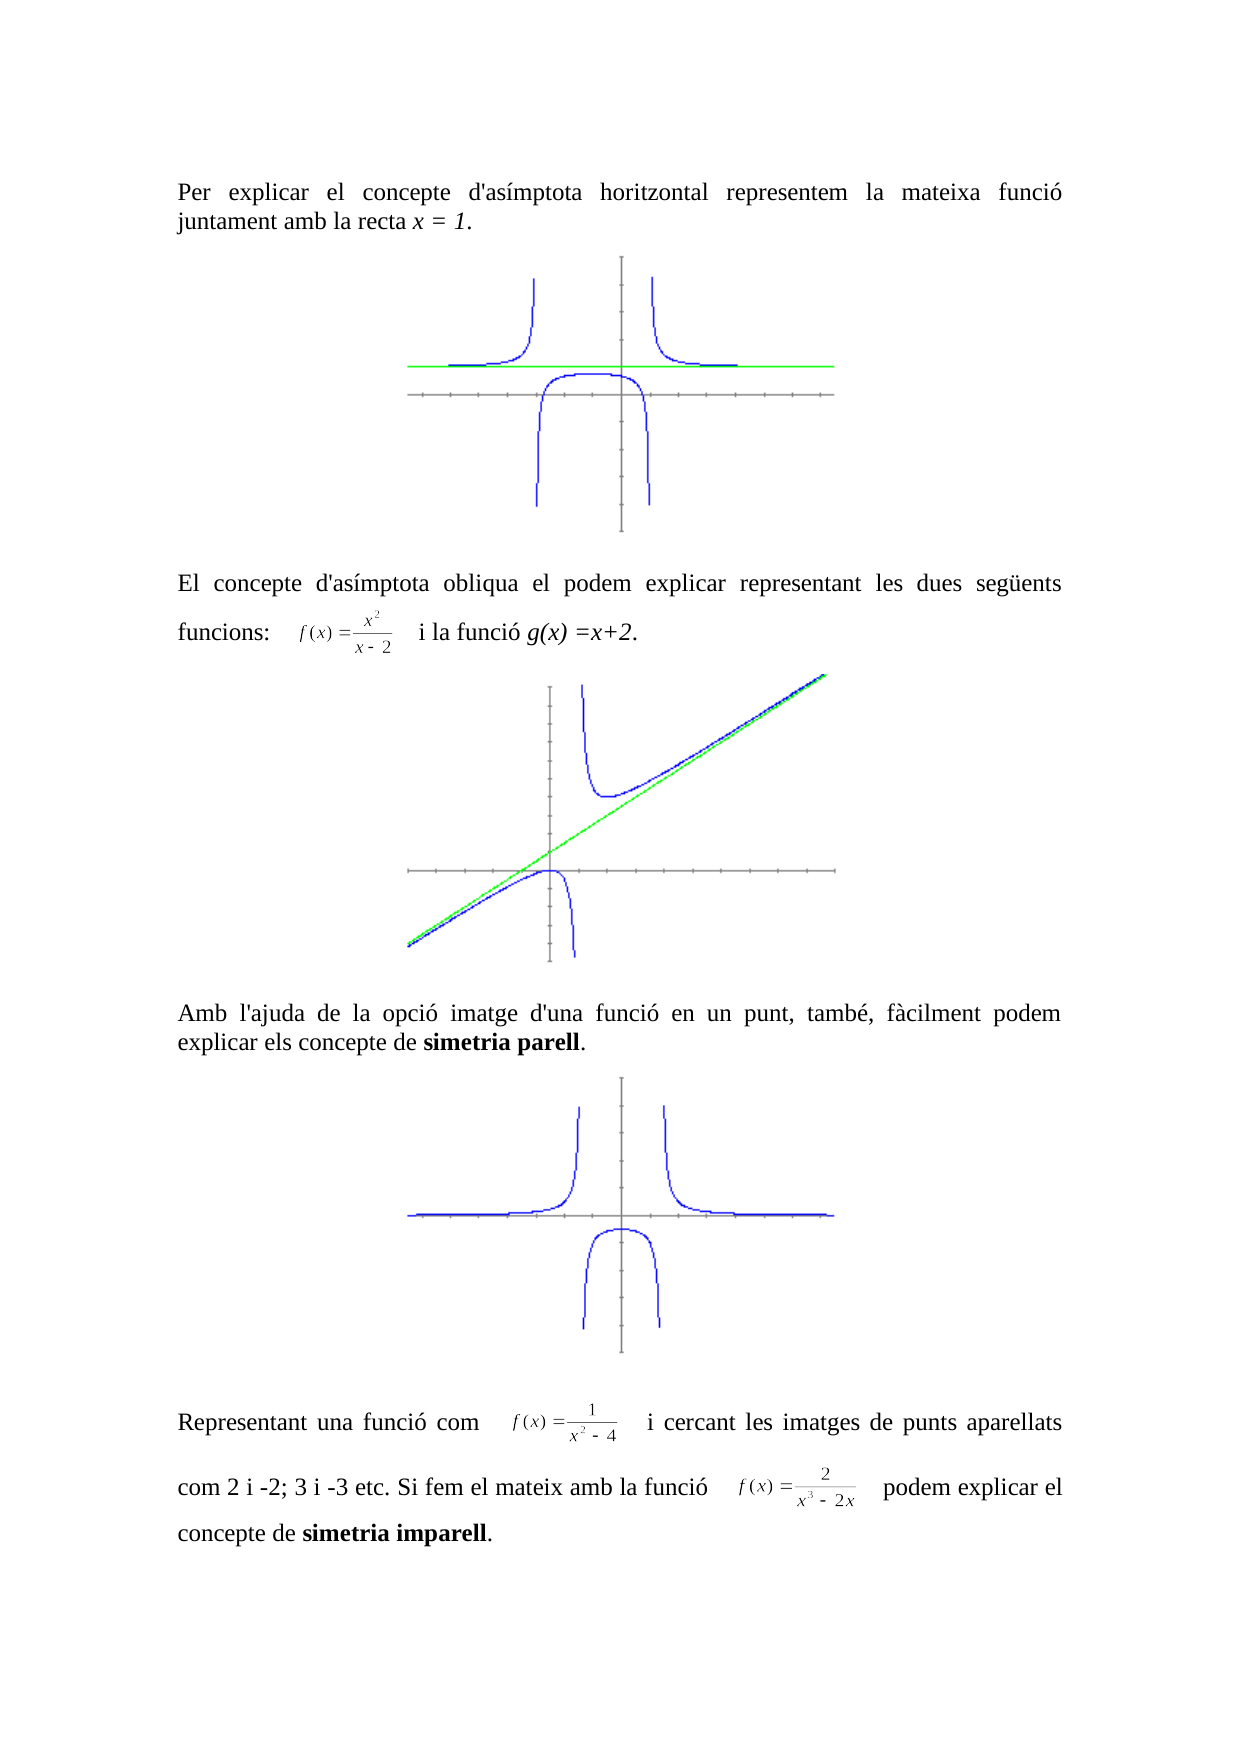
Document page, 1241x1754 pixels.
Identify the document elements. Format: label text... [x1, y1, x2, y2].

text Representant una funció com i cercant les imatges de punts aparellats com 2 i -2; 3 i -3 etc. Si fem el mateix amb la funció podem explicar el concepte de simetria imparell. [177, 1389, 1063, 1547]
text Amb l'ajuda de la opció imatge d'una funció en un punt, també, fàcilment podem explicar els concepte de simetria parell. [177, 998, 1063, 1056]
text Per explicar el concepte d'asímptota horitzontal representem la mateixa funció juntament amb la recta x = 1. [177, 177, 1063, 235]
text El concepte d'asímptota obliqua el podem explicar representant les dues següents funcions: i la funció g(x) =x+2. [177, 568, 1063, 665]
